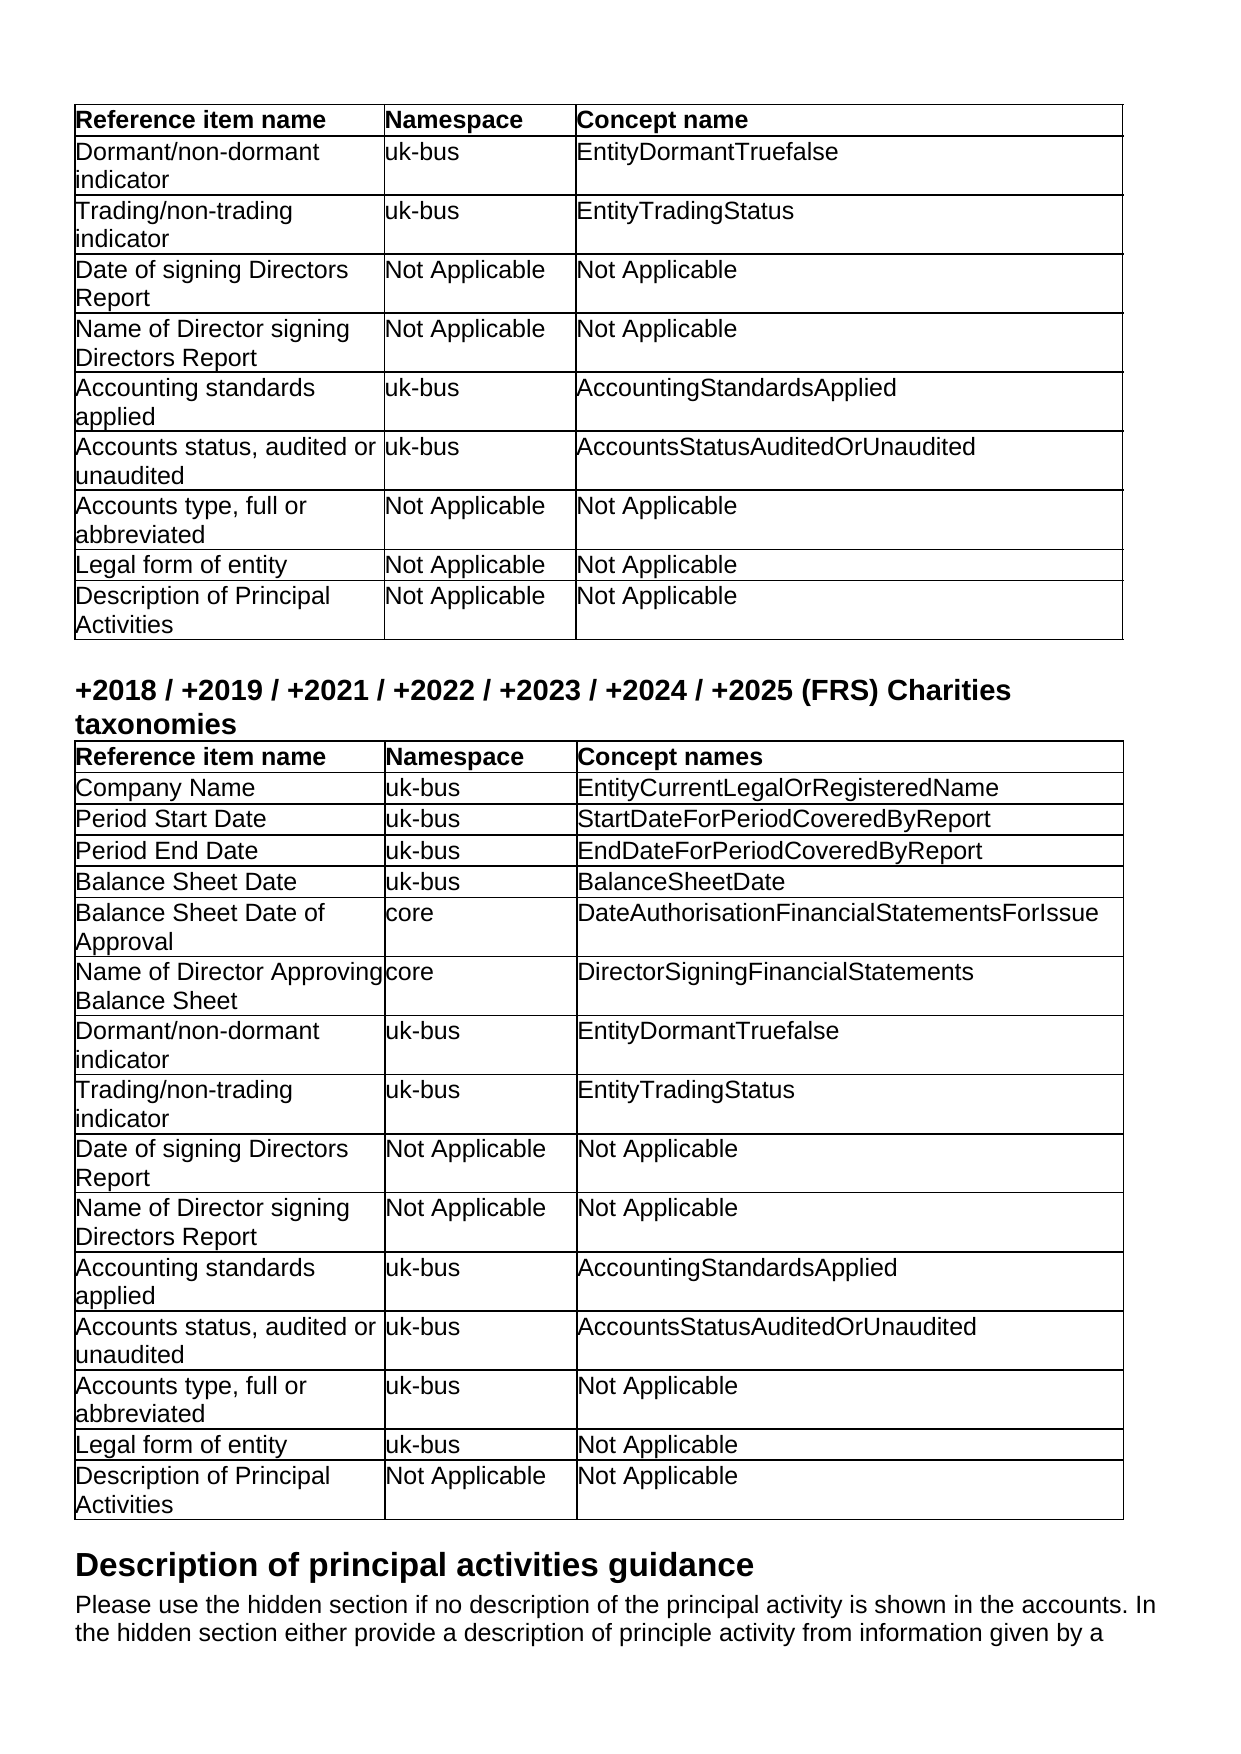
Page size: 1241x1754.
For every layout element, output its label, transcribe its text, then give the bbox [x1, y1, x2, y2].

table_cell Not Applicable [577, 491, 1122, 548]
table_cell Not Applicable [385, 255, 575, 312]
table_cell EntityTradingStatus [578, 1075, 1123, 1133]
text Please use the hidden section if no description of the principal activity is shown in the accounts. In the hidden section either provide a description of principle activity from information given by a [75, 1590, 1165, 1647]
table_cell Name of Director Approving Balance Sheet [76, 957, 384, 1015]
table_cell Not Applicable [386, 1135, 576, 1192]
table_cell Not Applicable [578, 1371, 1123, 1428]
table_cell Not Applicable [385, 550, 575, 580]
table_cell Not Applicable [577, 550, 1122, 580]
table_cell EntityCurrentLegalOrRegisteredName [578, 773, 1123, 803]
table_cell core [386, 957, 576, 1015]
table_cell Not Applicable [577, 314, 1122, 371]
table_cell uk-bus [386, 1312, 576, 1369]
table_cell Accounts status, audited or unaudited [76, 432, 384, 489]
table_header Reference item name [76, 105, 384, 135]
table_cell Not Applicable [578, 1193, 1123, 1251]
table_cell Balance Sheet Date of Approval [76, 898, 384, 956]
table_cell Not Applicable [577, 581, 1122, 639]
table_cell Not Applicable [578, 1135, 1123, 1192]
table_cell Accounts type, full or abbreviated [76, 491, 384, 548]
table_cell AccountsStatusAuditedOrUnaudited [578, 1312, 1123, 1369]
table_cell uk-bus [385, 432, 575, 489]
table_cell uk-bus [385, 137, 575, 194]
table_cell EntityDormantTruefalse [577, 137, 1122, 194]
table_cell BalanceSheetDate [578, 867, 1123, 897]
table_cell uk-bus [386, 836, 576, 865]
table_cell Accounting standards applied [76, 373, 384, 430]
table_cell Date of signing Directors Report [76, 255, 384, 312]
table_cell Description of Principal Activities [76, 1461, 384, 1518]
table_cell Not Applicable [385, 491, 575, 548]
table_cell core [386, 898, 576, 956]
table_cell Trading/non-trading indicator [76, 196, 384, 253]
table_cell Trading/non-trading indicator [76, 1075, 384, 1133]
table_cell Period End Date [76, 836, 384, 865]
table_header Reference item name [76, 742, 384, 772]
table_cell Accounts status, audited or unaudited [76, 1312, 384, 1369]
table_cell uk-bus [385, 196, 575, 253]
table_cell EndDateForPeriodCoveredByReport [578, 836, 1123, 865]
table_cell EntityTradingStatus [577, 196, 1122, 253]
table_cell Not Applicable [385, 581, 575, 639]
table_cell AccountsStatusAuditedOrUnaudited [577, 432, 1122, 489]
table_cell Period Start Date [76, 805, 384, 834]
table_cell uk-bus [386, 1430, 576, 1459]
table_cell Date of signing Directors Report [76, 1135, 384, 1192]
table_cell Not Applicable [578, 1461, 1123, 1518]
table_cell uk-bus [386, 1371, 576, 1428]
table_cell uk-bus [386, 1075, 576, 1133]
table_cell uk-bus [386, 805, 576, 834]
subtitle Description of principal activities guidance [75, 1545, 1165, 1583]
table_cell Dormant/non-dormant indicator [76, 1016, 384, 1074]
table_cell Not Applicable [577, 255, 1122, 312]
table_cell AccountingStandardsApplied [577, 373, 1122, 430]
table_cell uk-bus [386, 867, 576, 897]
subtitle +2018 / +2019 / +2021 / +2022 / +2023 / +2024 / +2025 (FRS) Charities taxonomies [75, 673, 1165, 740]
table_cell Not Applicable [578, 1430, 1123, 1459]
table_cell Legal form of entity [76, 550, 384, 580]
table_header Concept name [577, 105, 1122, 135]
table_cell Description of Principal Activities [76, 581, 384, 639]
table_cell uk-bus [386, 1253, 576, 1310]
table_cell Not Applicable [385, 314, 575, 371]
table_cell StartDateForPeriodCoveredByReport [578, 805, 1123, 834]
table_cell Accounts type, full or abbreviated [76, 1371, 384, 1428]
table_cell Name of Director signing Directors Report [76, 314, 384, 371]
table_cell Name of Director signing Directors Report [76, 1193, 384, 1251]
table_cell Accounting standards applied [76, 1253, 384, 1310]
table_cell uk-bus [385, 373, 575, 430]
table_header Concept names [578, 742, 1123, 772]
table_cell Not Applicable [386, 1193, 576, 1251]
table_header Namespace [385, 105, 575, 135]
table_cell Not Applicable [386, 1461, 576, 1518]
table_cell DateAuthorisationFinancialStatementsForIssue [578, 898, 1123, 956]
table_cell Company Name [76, 773, 384, 803]
table_cell uk-bus [386, 773, 576, 803]
table_cell Balance Sheet Date [76, 867, 384, 897]
table_header Namespace [386, 742, 576, 772]
table_cell AccountingStandardsApplied [578, 1253, 1123, 1310]
table_cell EntityDormantTruefalse [578, 1016, 1123, 1074]
table_cell uk-bus [386, 1016, 576, 1074]
table_cell Dormant/non-dormant indicator [76, 137, 384, 194]
table_cell DirectorSigningFinancialStatements [578, 957, 1123, 1015]
table_cell Legal form of entity [76, 1430, 384, 1459]
